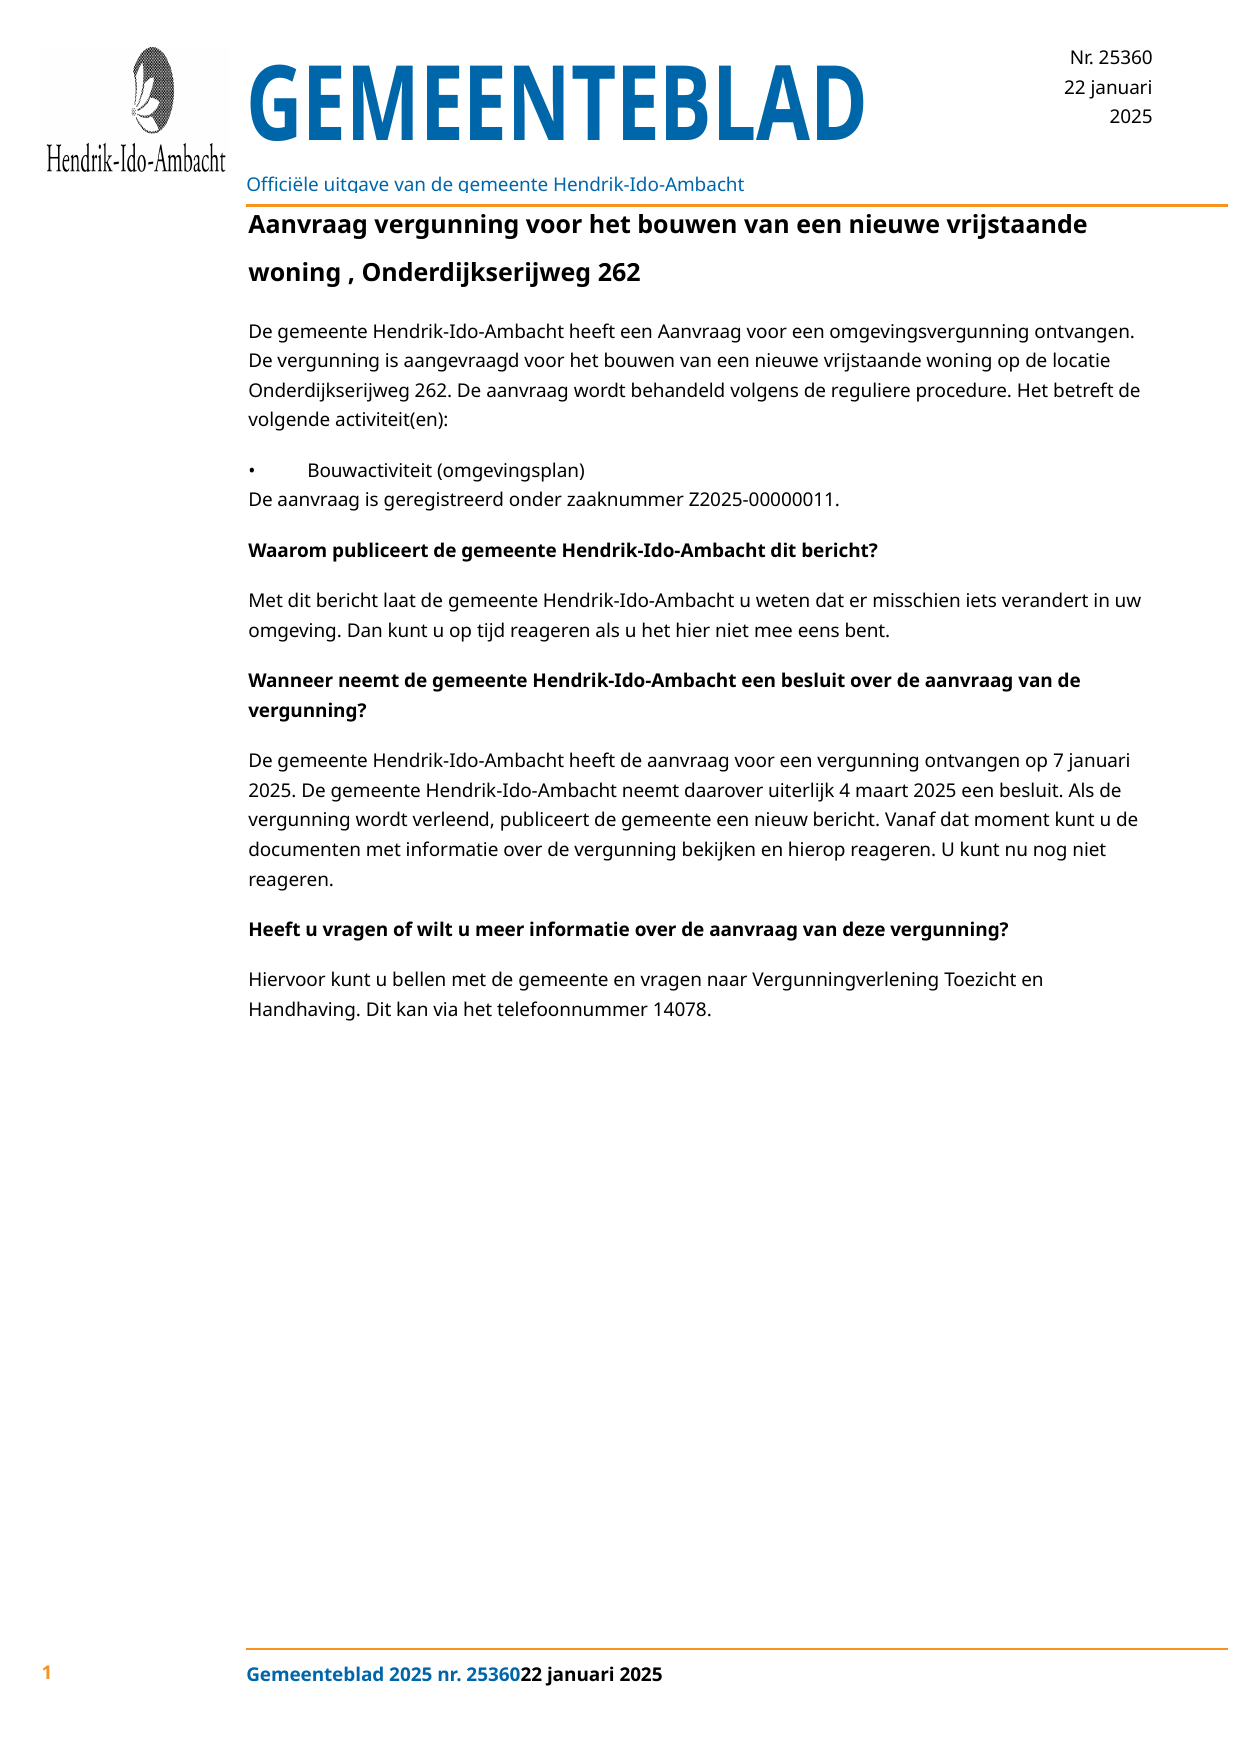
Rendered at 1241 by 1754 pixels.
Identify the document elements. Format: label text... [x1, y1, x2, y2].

text Met dit bericht laat de gemeente Hendrik-Ido-Ambacht u weten dat er misschien iets verandert in uw omgeving. Dan kunt u op tijd reageren als u het hier niet mee eens bent. [248, 587, 1152, 643]
text Wanneer neemt de gemeente Hendrik-Ido-Ambacht een besluit over de aanvraag van de vergunning? [248, 667, 1152, 723]
text Waarom publiceert de gemeente Hendrik-Ido-Ambacht dit bericht? [248, 537, 1152, 563]
text De gemeente Hendrik-Ido-Ambacht heeft een Aanvraag voor een omgevingsvergunning ontvangen. De vergunning is aangevraagd voor het bouwen van een nieuwe vrijstaande woning op de locatie Onderdijkserijweg 262. De aanvraag wordt behandeld volgens de reguliere procedure. Het betreft de volgende activiteit(en): [248, 318, 1152, 432]
text Aanvraag vergunning voor het bouwen van een nieuwe vrijstaande woning , Onderdijkserijweg 262 [248, 207, 1152, 288]
list Bouwactiviteit (omgevingsplan) [248, 457, 1152, 483]
text De aanvraag is geregistreerd onder zaaknummer Z2025-00000011. [248, 487, 1152, 512]
text De gemeente Hendrik-Ido-Ambacht heeft de aanvraag voor een vergunning ontvangen op 7 januari 2025. De gemeente Hendrik-Ido-Ambacht neemt daarover uiterlijk 4 maart 2025 een besluit. Als de vergunning wordt verleend, publiceert de gemeente een nieuw bericht. Vanaf dat moment kunt u de documenten met informatie over de vergunning bekijken en hierop reageren. U kunt nu nog niet reageren. [248, 747, 1152, 892]
text Hiervoor kunt u bellen met de gemeente en vragen naar Vergunningverlening Toezicht en Handhaving. Dit kan via het telefoonnummer 14078. [248, 967, 1152, 1022]
picture [41, 47, 231, 172]
text Heeft u vragen of wilt u meer informatie over de aanvraag van deze vergunning? [248, 916, 1152, 942]
